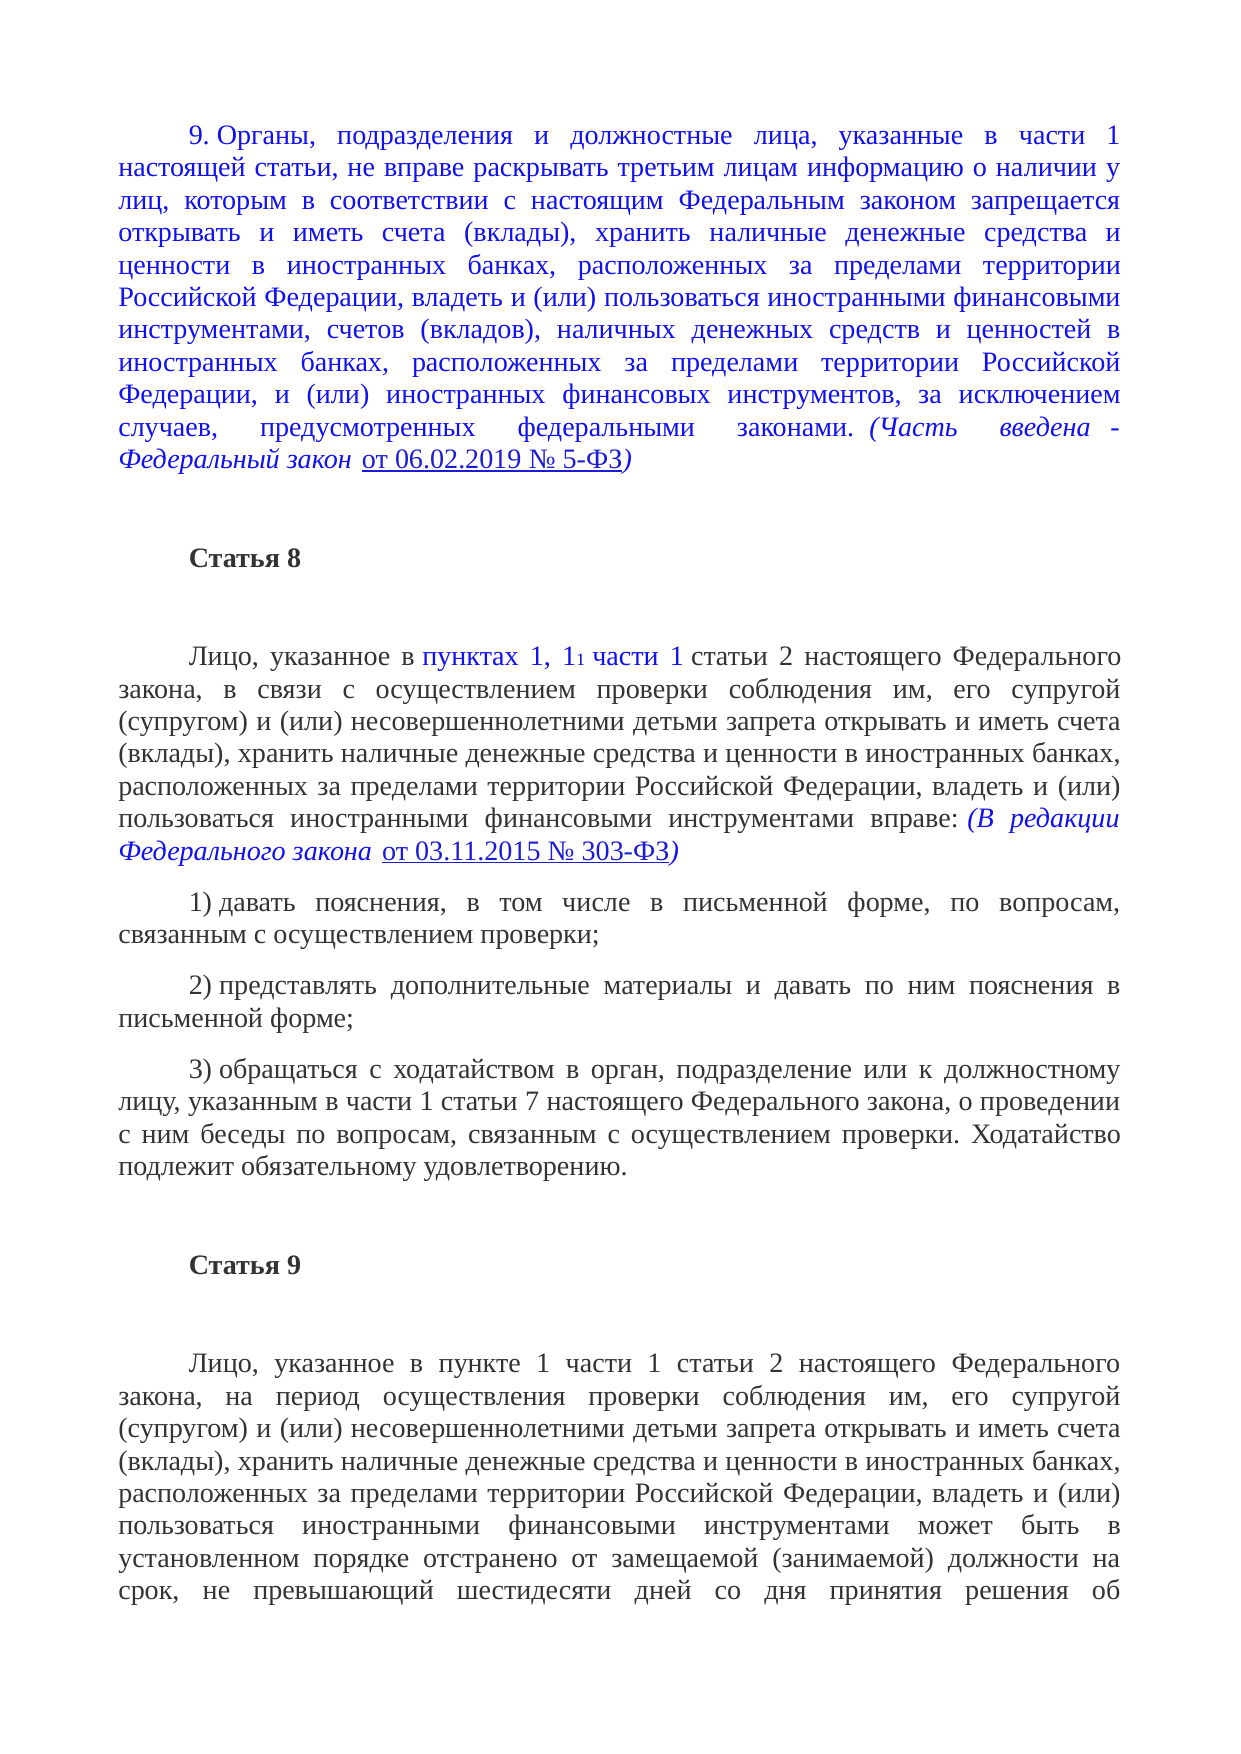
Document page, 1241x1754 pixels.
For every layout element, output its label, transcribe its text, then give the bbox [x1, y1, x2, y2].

text 3) обращаться с ходатайством в орган, подразделение или к должностному лицу, указанным в части 1 статьи 7 настоящего Федерального закона, о проведении с ним беседы по вопросам, связанным с осуществлением проверки. Ходатайство подлежит обязательному удовлетворению. [118, 1052, 1122, 1182]
text Статья 8 [188, 541, 1122, 573]
text 9. Органы, подразделения и должностные лица, указанные в части 1 настоящей статьи, не вправе раскрывать третьим лицам информацию о наличии у лиц, которым в соответствии с настоящим Федеральным законом запрещается открывать и иметь счета (вклады), хранить наличные денежные средства и ценности в иностранных банках, расположенных за пределами территории Российской Федерации, владеть и (или) пользоваться иностранными финансовыми инструментами, счетов (вкладов), наличных денежных средств и ценностей в иностранных банках, расположенных за пределами территории Российской Федерации, и (или) иностранных финансовых инструментов, за исключением случаев, предусмотренных федеральными законами. (Часть введена - Федеральный закон от 06.02.2019 № 5-ФЗ) [118, 118, 1122, 474]
text Лицо, указанное в пунктах 1, 11 части 1 статьи 2 настоящего Федерального закона, в связи с осуществлением проверки соблюдения им, его супругой (супругом) и (или) несовершеннолетними детьми запрета открывать и иметь счета (вклады), хранить наличные денежные средства и ценности в иностранных банках, расположенных за пределами территории Российской Федерации, владеть и (или) пользоваться иностранными финансовыми инструментами вправе: (В редакции Федерального закона от 03.11.2015 № 303-ФЗ) [118, 639, 1122, 866]
text 2) представлять дополнительные материалы и давать по ним пояснения в письменной форме; [118, 968, 1122, 1033]
text Лицо, указанное в пункте 1 части 1 статьи 2 настоящего Федерального закона, на период осуществления проверки соблюдения им, его супругой (супругом) и (или) несовершеннолетними детьми запрета открывать и иметь счета (вклады), хранить наличные денежные средства и ценности в иностранных банках, расположенных за пределами территории Российской Федерации, владеть и (или) пользоваться иностранными финансовыми инструментами может быть в установленном порядке отстранено от замещаемой (занимаемой) должности на срок, не превышающий шестидесяти дней со дня принятия решения об [118, 1346, 1122, 1606]
text Статья 9 [188, 1248, 1122, 1280]
text 1) давать пояснения, в том числе в письменной форме, по вопросам, связанным с осуществлением проверки; [118, 885, 1122, 950]
